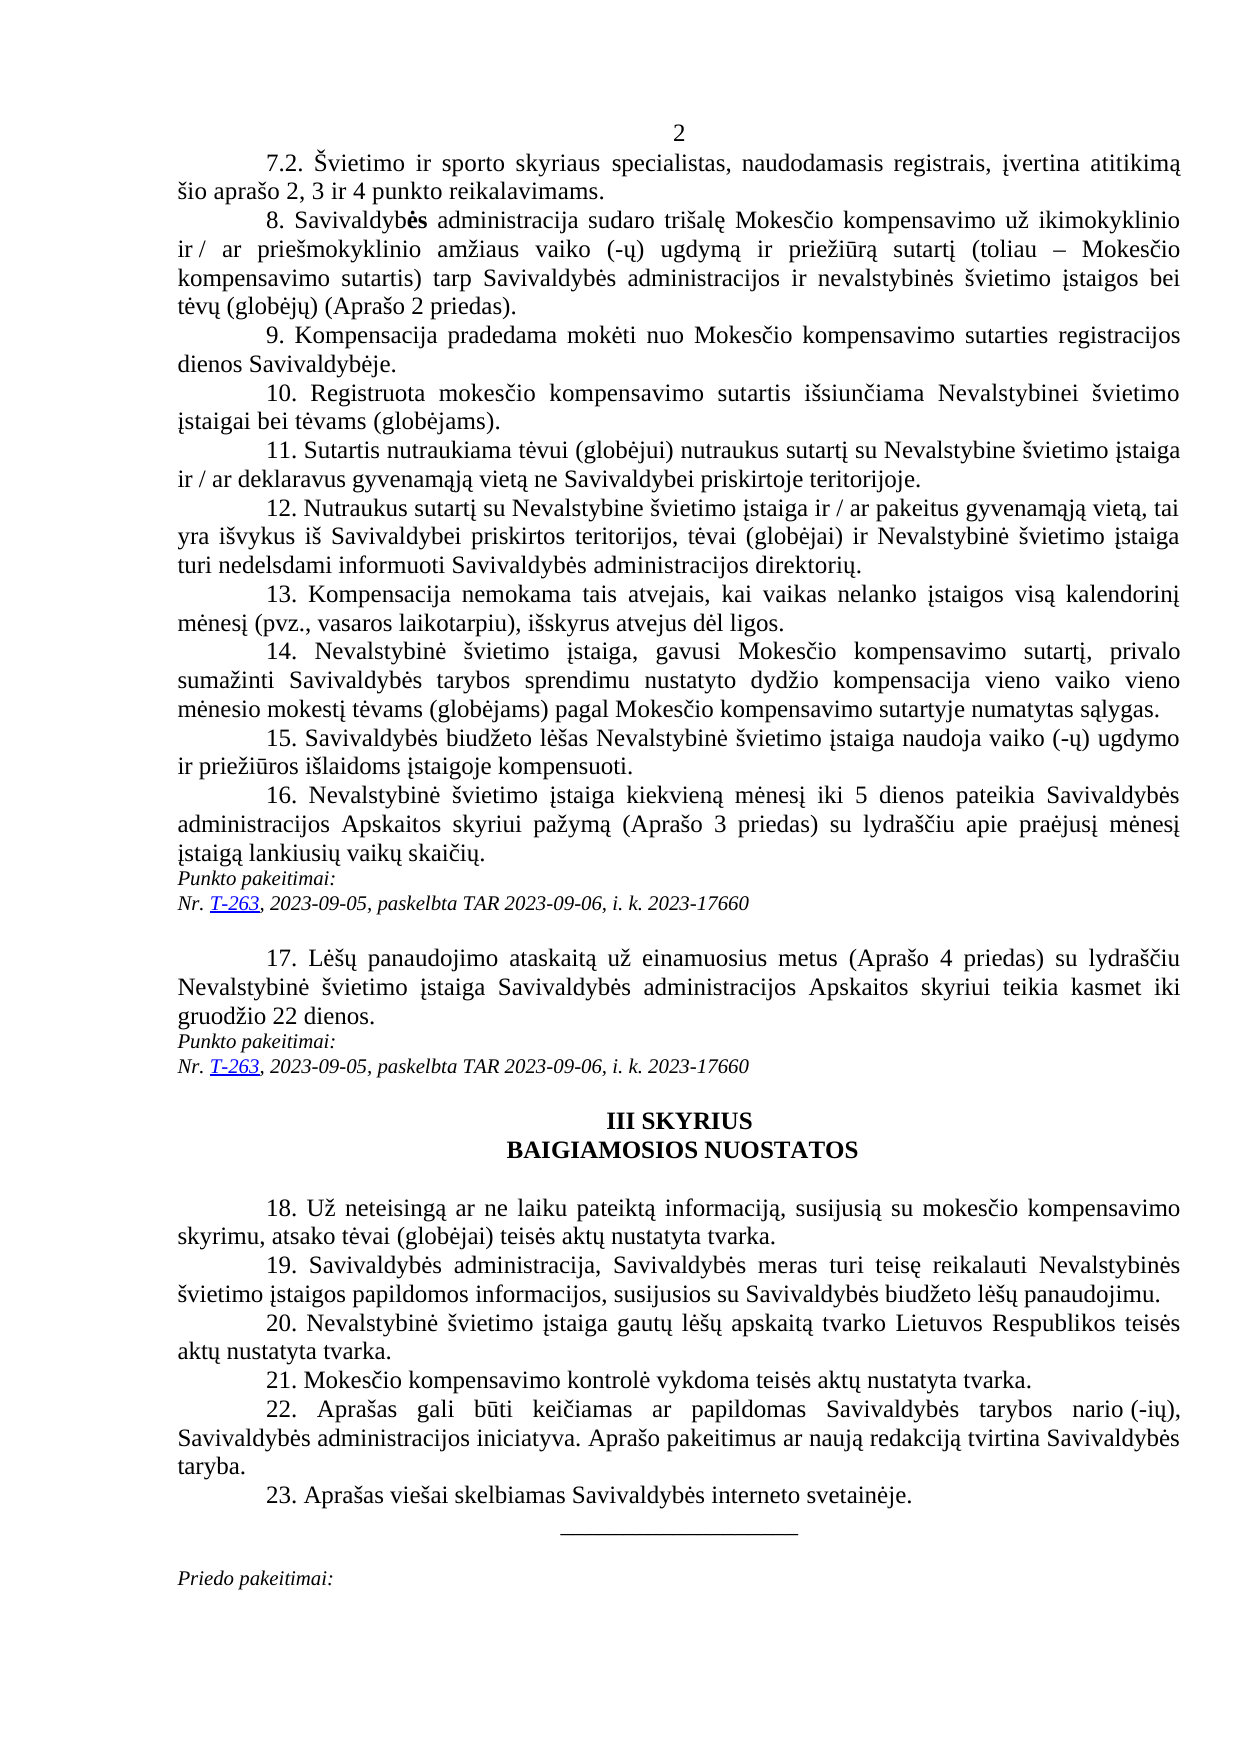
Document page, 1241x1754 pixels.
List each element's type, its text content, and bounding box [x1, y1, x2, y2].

text BAIGIAMOSIOS NUOSTATOS [177, 1135, 1181, 1164]
text 19. Savivaldybės administracija, Savivaldybės meras turi teisę reikalauti Nevalstybinės švietimo įstaigos papildomos informacijos, susijusios su Savivaldybės biudžeto lėšų panaudojimu. [177, 1250, 1181, 1308]
text 20. Nevalstybinė švietimo įstaiga gautų lėšų apskaitą tvarko Lietuvos Respublikos teisės aktų nustatyta tvarka. [177, 1308, 1181, 1365]
text 13. Kompensacija nemokama tais atvejais, kai vaikas nelanko įstaigos visą kalendorinį mėnesį (pvz., vasaros laikotarpiu), išskyrus atvejus dėl ligos. [177, 579, 1181, 636]
text Punkto pakeitimai: [177, 1029, 1181, 1053]
text 12. Nutraukus sutartį su Nevalstybine švietimo įstaiga ir / ar pakeitus gyvenamąją vietą, tai yra išvykus iš Savivaldybei priskirtos teritorijos, tėvai (globėjai) ir Nevalstybinė švietimo įstaiga turi nedelsdami informuoti Savivaldybės administracijos direktorių. [177, 493, 1181, 579]
text Priedo pakeitimai: [177, 1566, 1181, 1590]
text 7.2. Švietimo ir sporto skyriaus specialistas, naudodamasis registrais, įvertina atitikimą šio aprašo 2, 3 ir 4 punkto reikalavimams. [177, 148, 1181, 205]
text Nr. T-263, 2023-09-05, paskelbta TAR 2023-09-06, i. k. 2023-17660 [177, 890, 1181, 914]
text Punkto pakeitimai: [177, 866, 1181, 890]
text 15. Savivaldybės biudžeto lėšas Nevalstybinė švietimo įstaiga naudoja vaiko (-ų) ugdymo ir priežiūros išlaidoms įstaigoje kompensuoti. [177, 723, 1181, 780]
text 22. Aprašas gali būti keičiamas ar papildomas Savivaldybės tarybos nario (-ių), Savivaldybės administracijos iniciatyva. Aprašo pakeitimus ar naują redakciją tvirtina Savivaldybės taryba. [177, 1394, 1181, 1480]
text Nr. T-263, 2023-09-05, paskelbta TAR 2023-09-06, i. k. 2023-17660 [177, 1053, 1181, 1078]
text ___________________ [177, 1509, 1181, 1538]
text III SKYRIUS [177, 1106, 1181, 1135]
text 17. Lėšų panaudojimo ataskaitą už einamuosius metus (Aprašo 4 priedas) su lydraščiu Nevalstybinė švietimo įstaiga Savivaldybės administracijos Apskaitos skyriui teikia kasmet iki gruodžio 22 dienos. [177, 943, 1181, 1029]
text 8. Savivaldybės administracija sudaro trišalę Mokesčio kompensavimo už ikimokyklinio ir / ar priešmokyklinio amžiaus vaiko (-ų) ugdymą ir priežiūrą sutartį (toliau – Mokesčio kompensavimo sutartis) tarp Savivaldybės administracijos ir nevalstybinės švietimo įstaigos bei tėvų (globėjų) (Aprašo 2 priedas). [177, 205, 1181, 320]
text 11. Sutartis nutraukiama tėvui (globėjui) nutraukus sutartį su Nevalstybine švietimo įstaiga ir / ar deklaravus gyvenamąją vietą ne Savivaldybei priskirtoje teritorijoje. [177, 435, 1181, 493]
text 10. Registruota mokesčio kompensavimo sutartis išsiunčiama Nevalstybinei švietimo įstaigai bei tėvams (globėjams). [177, 378, 1181, 435]
text 23. Aprašas viešai skelbiamas Savivaldybės interneto svetainėje. [177, 1480, 1181, 1509]
text 9. Kompensacija pradedama mokėti nuo Mokesčio kompensavimo sutarties registracijos dienos Savivaldybėje. [177, 320, 1181, 378]
text 21. Mokesčio kompensavimo kontrolė vykdoma teisės aktų nustatyta tvarka. [177, 1365, 1181, 1394]
text 14. Nevalstybinė švietimo įstaiga, gavusi Mokesčio kompensavimo sutartį, privalo sumažinti Savivaldybės tarybos sprendimu nustatyto dydžio kompensacija vieno vaiko vieno mėnesio mokestį tėvams (globėjams) pagal Mokesčio kompensavimo sutartyje numatytas sąlygas. [177, 636, 1181, 723]
text 18. Už neteisingą ar ne laiku pateiktą informaciją, susijusią su mokesčio kompensavimo skyrimu, atsako tėvai (globėjai) teisės aktų nustatyta tvarka. [177, 1193, 1181, 1250]
text 16. Nevalstybinė švietimo įstaiga kiekvieną mėnesį iki 5 dienos pateikia Savivaldybės administracijos Apskaitos skyriui pažymą (Aprašo 3 priedas) su lydraščiu apie praėjusį mėnesį įstaigą lankiusių vaikų skaičių. [177, 780, 1181, 866]
